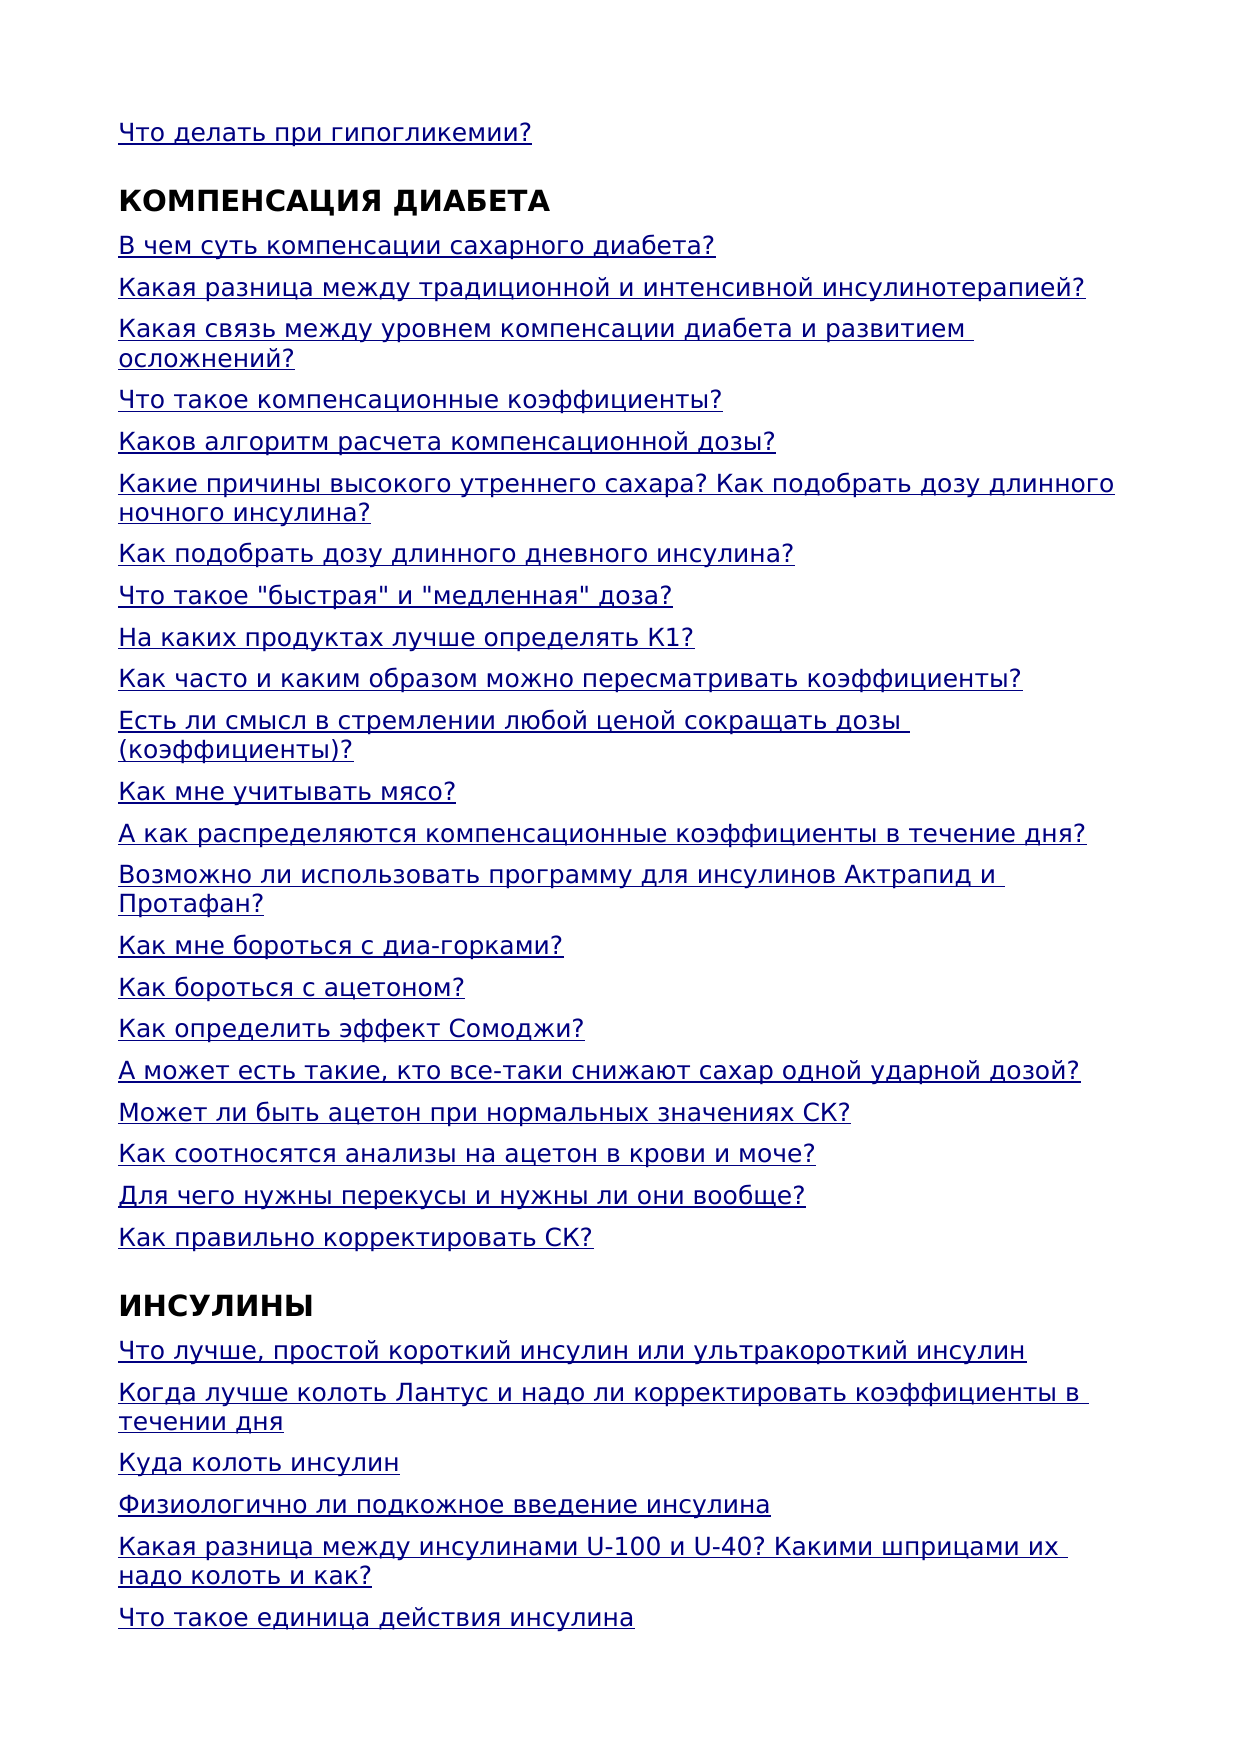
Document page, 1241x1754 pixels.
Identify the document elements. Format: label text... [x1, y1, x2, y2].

text Что лучше, простой короткий инсулин или ультракороткий инсулин [118, 1336, 1122, 1365]
text Как часто и каким образом можно пересматривать коэффициенты? [118, 664, 1122, 694]
text Как мне бороться с диа-горками? [118, 931, 1122, 960]
text Может ли быть ацетон при нормальных значениях СК? [118, 1098, 1122, 1127]
text Что делать при гипогликемии? [118, 118, 1122, 147]
text Какие причины высокого утреннего сахара? Как подобрать дозу длинного ночного инсулина? [118, 469, 1122, 527]
text Как мне учитывать мясо? [118, 777, 1122, 806]
text Что такое единица действия инсулина [118, 1603, 1122, 1632]
text Есть ли смысл в стремлении любой ценой сокращать дозы (коэффициенты)? [118, 706, 1122, 764]
text Какая связь между уровнем компенсации диабета и развитием осложнений? [118, 314, 1122, 373]
text Что такое компенсационные коэффициенты? [118, 385, 1122, 414]
text Как бороться с ацетоном? [118, 973, 1122, 1002]
text Какая разница между традиционной и интенсивной инсулинотерапией? [118, 273, 1122, 302]
text Как соотносятся анализы на ацетон в крови и моче? [118, 1139, 1122, 1169]
text На каких продуктах лучше определять К1? [118, 623, 1122, 652]
text Как определить эффект Сомоджи? [118, 1014, 1122, 1044]
text Какая разница между инсулинами U-100 и U-40? Какими шприцами их надо колоть и как? [118, 1532, 1122, 1590]
text Как подобрать дозу длинного дневного инсулина? [118, 539, 1122, 569]
text Каков алгоритм расчета компенсационной дозы? [118, 427, 1122, 456]
text Как правильно корректировать СК? [118, 1223, 1122, 1252]
text А как распределяются компенсационные коэффициенты в течение дня? [118, 819, 1122, 848]
text А может есть такие, кто все-таки снижают сахар одной ударной дозой? [118, 1056, 1122, 1085]
text Для чего нужны перекусы и нужны ли они вообще? [118, 1181, 1122, 1210]
text Возможно ли использовать программу для инсулинов Актрапид и Протафан? [118, 860, 1122, 919]
subtitle КОМПЕНСАЦИЯ ДИАБЕТА [118, 185, 1122, 219]
subtitle ИНСУЛИНЫ [118, 1289, 1122, 1323]
text Физиологично ли подкожное введение инсулина [118, 1490, 1122, 1519]
text В чем суть компенсации сахарного диабета? [118, 231, 1122, 260]
text Что такое "быстрая" и "медленная" доза? [118, 581, 1122, 610]
text Когда лучше колоть Лантус и надо ли корректировать коэффициенты в течении дня [118, 1378, 1122, 1436]
text Куда колоть инсулин [118, 1448, 1122, 1478]
